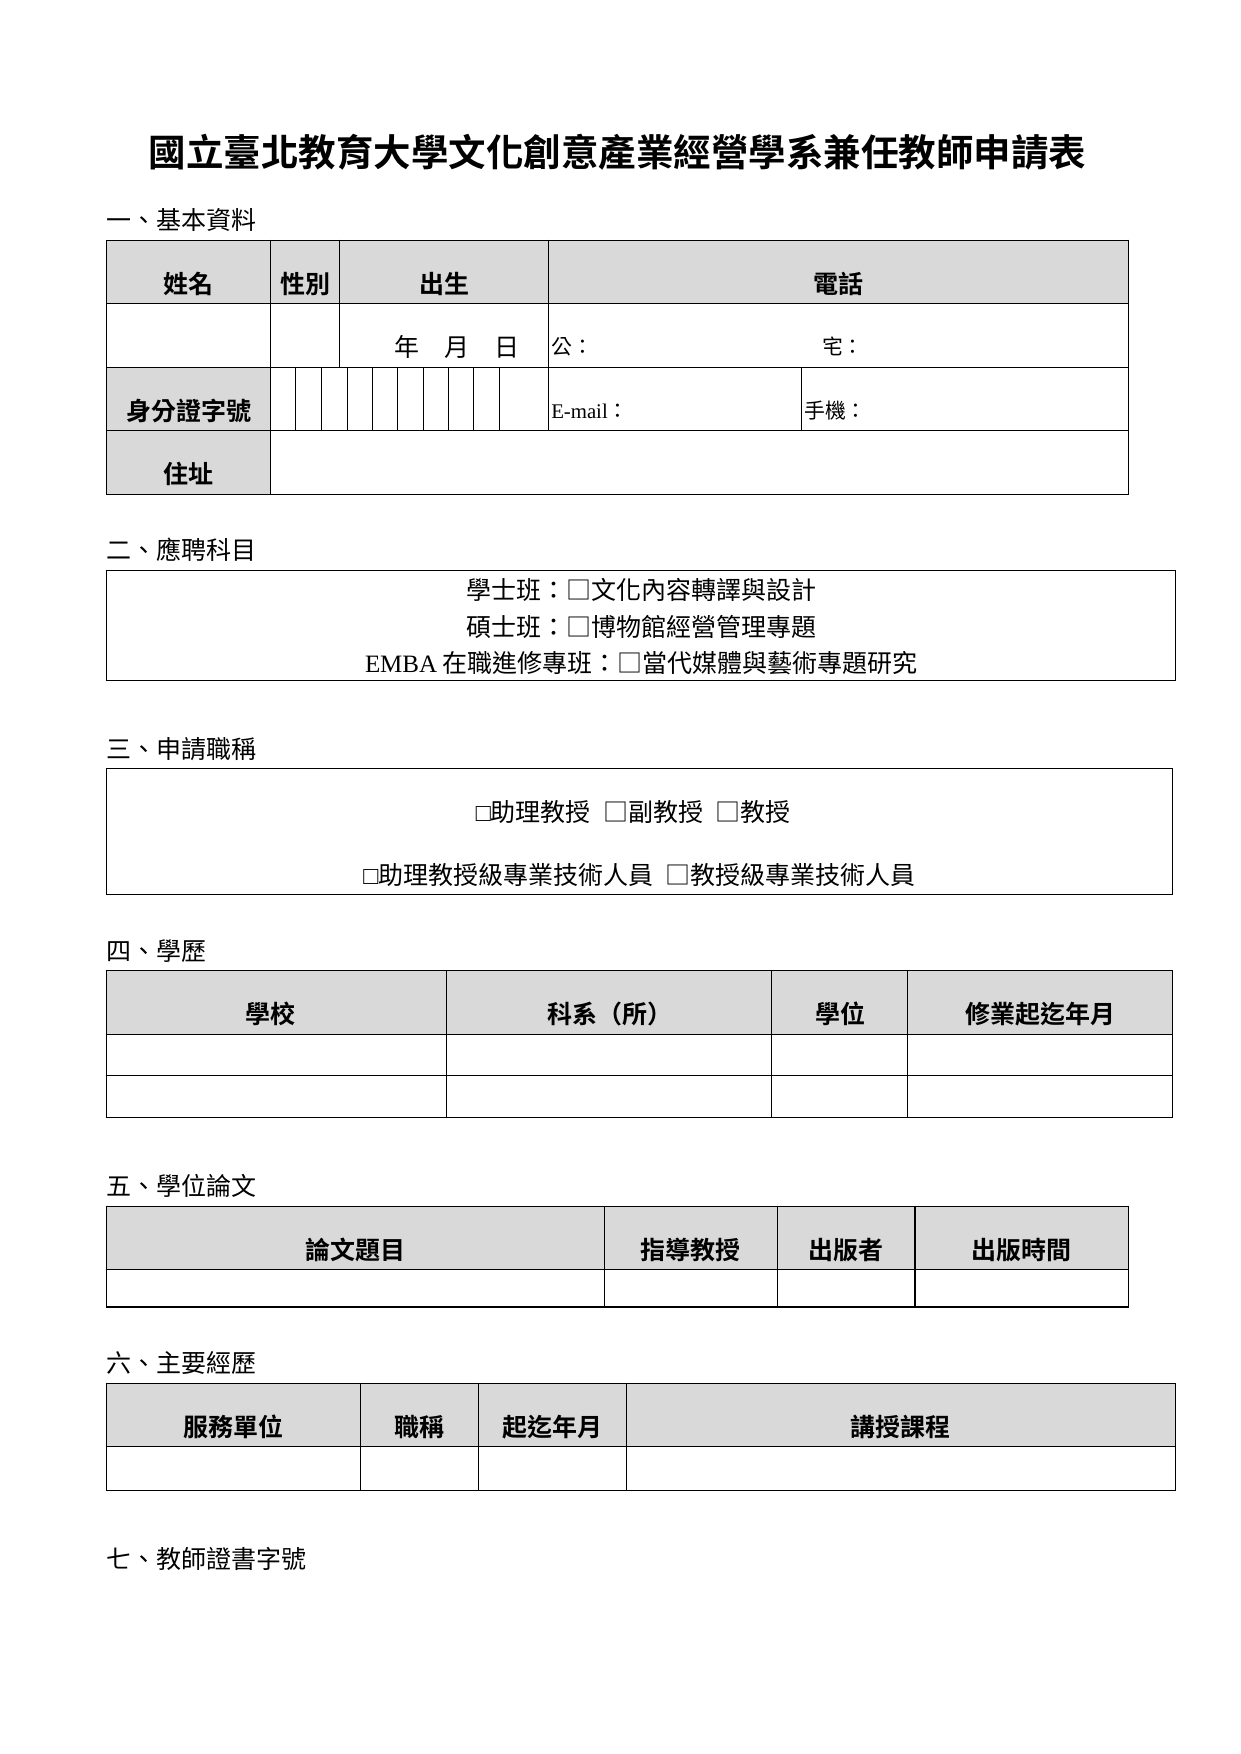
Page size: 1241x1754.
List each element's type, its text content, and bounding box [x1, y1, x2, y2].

table_cell [772, 1076, 907, 1117]
table_header 性別 [271, 241, 339, 303]
table_cell [605, 1270, 777, 1306]
table_cell [424, 368, 448, 430]
table_cell 住址 [107, 431, 270, 494]
table_cell 年 月 日 [340, 304, 548, 367]
table_cell [107, 1035, 446, 1075]
table_header 指導教授 [605, 1207, 777, 1269]
table_cell E-mail： [549, 368, 801, 430]
table_cell [348, 368, 372, 430]
table_header 電話 [549, 241, 1128, 303]
table_cell [778, 1270, 914, 1306]
table_cell [271, 431, 1128, 494]
table_header 學士班：□文化內容轉譯與設計 碩士班：□博物館經營管理專題 EMBA在職進修專班：□當代媒體與藝術專題研究 [107, 571, 1175, 679]
table_header 學位 [772, 971, 907, 1034]
table_cell [474, 368, 499, 430]
table_cell [107, 304, 270, 367]
table_header 科系（所） [447, 971, 771, 1034]
table_cell [271, 368, 295, 430]
text 一、基本資料 [106, 177, 1128, 239]
text 七、教師證書字號 [106, 1516, 1128, 1578]
table_cell [107, 1270, 604, 1306]
table_cell [373, 368, 397, 430]
table_cell [500, 368, 548, 430]
table_cell [107, 1076, 446, 1117]
text 五、學位論文 [106, 1143, 1128, 1206]
table_cell [908, 1076, 1172, 1117]
table_cell [479, 1447, 626, 1490]
table_cell [908, 1035, 1172, 1075]
table_header 服務單位 [107, 1384, 360, 1446]
table_header 修業起迄年月 [908, 971, 1172, 1034]
table_header 姓名 [107, 241, 270, 303]
table_cell [398, 368, 423, 430]
table_cell [449, 368, 473, 430]
table_cell [772, 1035, 907, 1075]
table_cell [322, 368, 347, 430]
table_cell [361, 1447, 478, 1490]
table_cell 手機： [802, 368, 1128, 430]
table_header 出生 [340, 241, 548, 303]
table_header 起迄年月 [479, 1384, 626, 1446]
table_cell [271, 304, 339, 367]
table_header □助理教授 □副教授 □教授 □助理教授級專業技術人員 □教授級專業技術人員 [107, 769, 1172, 894]
table_cell [447, 1035, 771, 1075]
table_header 出版者 [778, 1207, 914, 1269]
table_header 論文題目 [107, 1207, 604, 1269]
table_cell [447, 1076, 771, 1117]
table_cell [916, 1270, 1128, 1306]
table_cell 身分證字號 [107, 368, 270, 430]
table_cell [107, 1447, 360, 1490]
text 四、學歷 [106, 908, 1128, 970]
text 二、應聘科目 [106, 507, 1128, 570]
text 三、申請職稱 [106, 706, 1128, 768]
table_header 職稱 [361, 1384, 478, 1446]
table_header 講授課程 [627, 1384, 1175, 1446]
table_cell [627, 1447, 1175, 1490]
table_header 出版時間 [916, 1207, 1128, 1269]
text 國立臺北教育大學文化創意產業經營學系兼任教師申請表 [106, 123, 1128, 177]
text 六、主要經歷 [106, 1320, 1128, 1382]
table_cell 公： 宅： [549, 304, 1128, 367]
table_cell [296, 368, 321, 430]
table_header 學校 [107, 971, 446, 1034]
